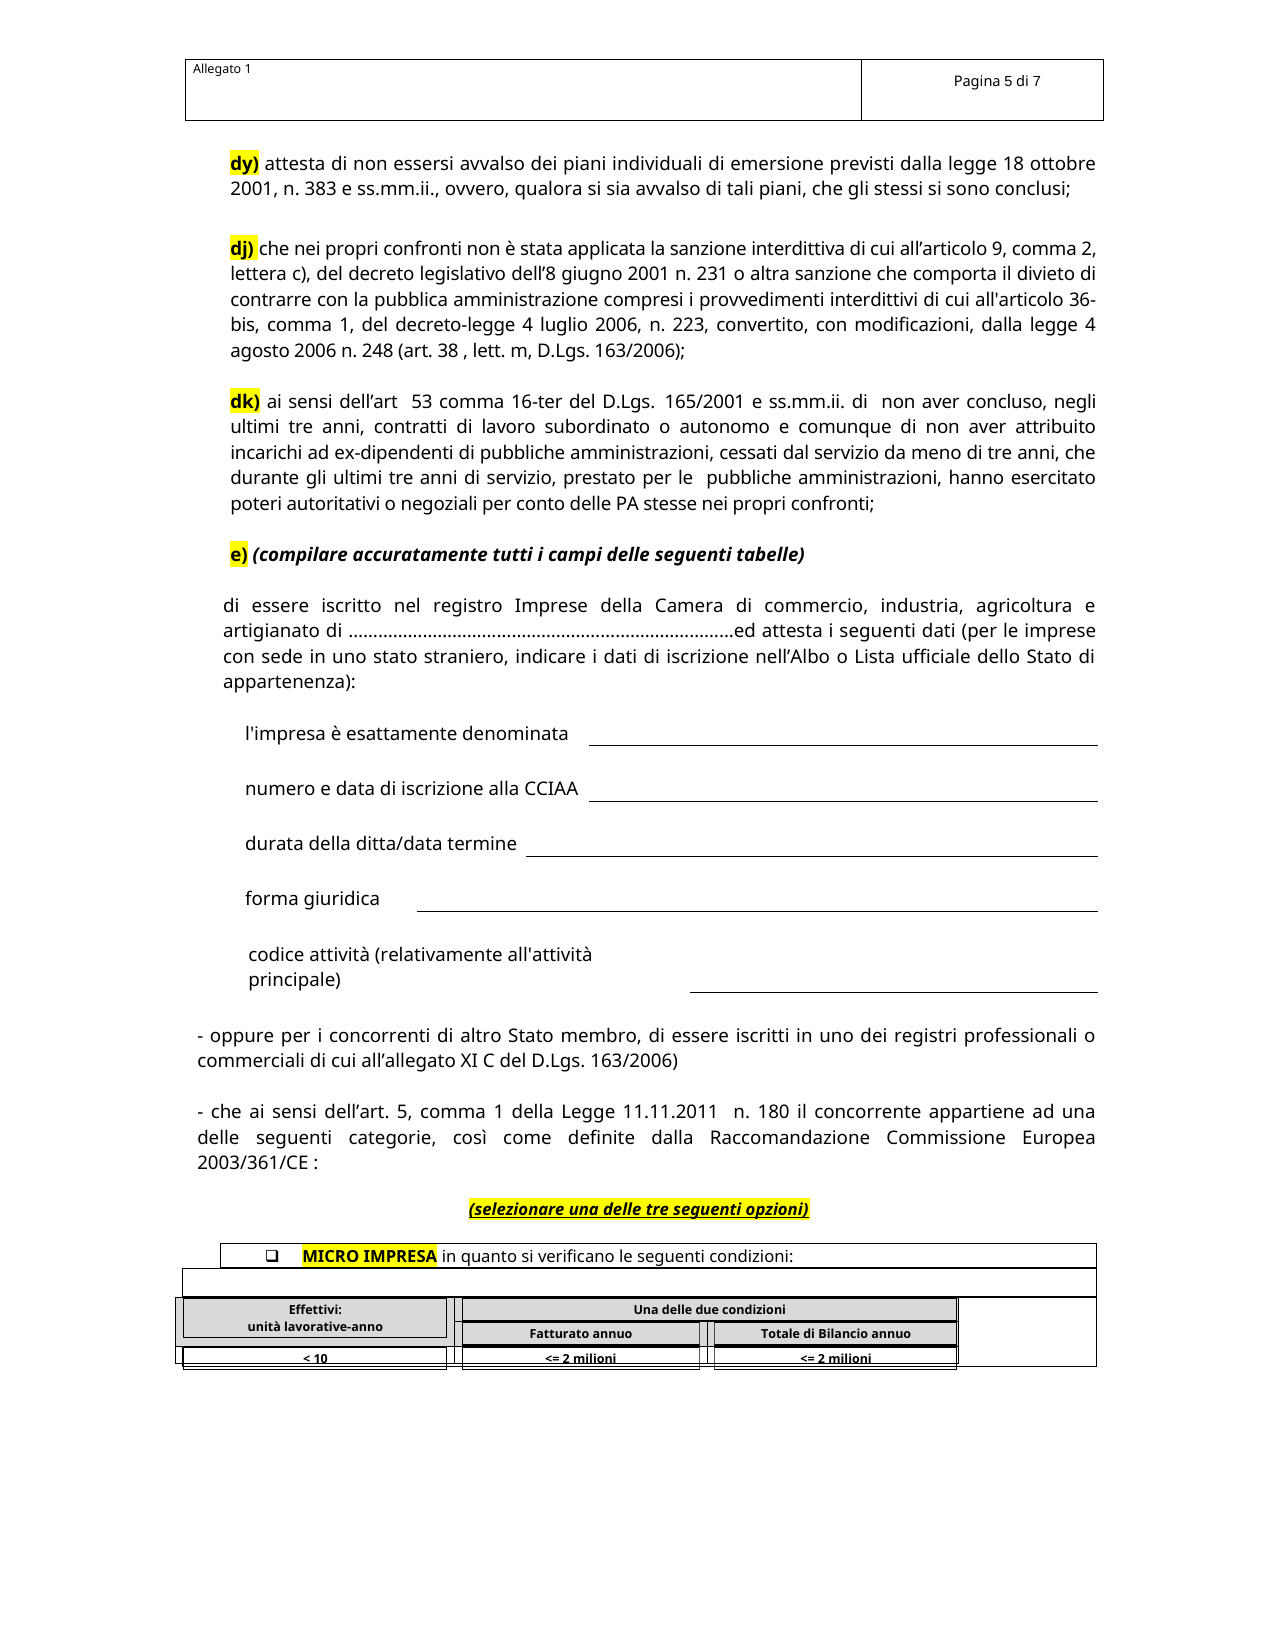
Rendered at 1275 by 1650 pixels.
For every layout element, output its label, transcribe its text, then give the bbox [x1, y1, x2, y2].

text - che ai sensi dell’art. 5, comma 1 della Legge 11.11.2011 n. 180 il concorrente appartiene ad una delle seguenti categorie, così come definite dalla Raccomandazione Commissione Europea 2003/361/CE : [197, 1098, 1097, 1175]
table_cell [176, 1347, 183, 1363]
table_header [690, 941, 1098, 992]
text - oppure per i concorrenti di altro Stato membro, di essere iscritti in uno dei registri professionali o commerciali di cui all’allegato XI C del D.Lgs. 163/2006) [197, 1022, 1097, 1073]
table_cell Totale di Bilancio annuo [715, 1323, 956, 1344]
text (selezionare una delle tre seguenti opzioni) [182, 1198, 1097, 1220]
table_header forma giuridica [197, 886, 417, 911]
table_cell [447, 1347, 454, 1363]
table_header Una delle due condizioni [463, 1299, 956, 1320]
text di essere iscritto nel registro Imprese della Camera di commercio, industria, agricoltura e artigianato di ……………………………………………………………………ed attesta i seguenti dati (per le imprese con sede in uno stato straniero, indicare i dati di iscrizione nell’Albo o Lista ufficiale dello Stato di appartenenza): [223, 592, 1097, 694]
table_cell <= 2 milioni [463, 1348, 699, 1363]
table_header durata della ditta/data termine [197, 830, 526, 856]
table_cell Fatturato annuo [463, 1323, 699, 1344]
list MICRO IMPRESA in quanto si verificano le seguenti condizioni: [221, 1244, 1096, 1267]
table_header codice attività (relativamente all'attività principale) [197, 941, 690, 992]
table_header [589, 775, 1098, 801]
text e) (compilare accuratamente tutti i campi delle seguenti tabelle) [230, 541, 1097, 567]
text dk) ai sensi dell’art 53 comma 16-ter del D.Lgs. 165/2001 e ss.mm.ii. di non aver concluso, negli ultimi tre anni, contratti di lavoro subordinato o autonomo e comunque di non aver attribuito incarichi ad ex-dipendenti di pubbliche amministrazioni, cessati dal servizio da meno di tre anni, che durante gli ultimi tre anni di servizio, prestato per le pubbliche amministrazioni, hanno esercitato poteri autoritativi o negoziali per conto delle PA stesse nei propri confronti; [230, 388, 1097, 516]
text dy) attesta di non essersi avvalso dei piani individuali di emersione previsti dalla legge 18 ottobre 2001, n. 383 e ss.mm.ii., ovvero, qualora si sia avvalso di tali piani, che gli stessi si sono conclusi; [230, 150, 1097, 201]
text dj) che nei propri confronti non è stata applicata la sanzione interdittiva di cui all’articolo 9, comma 2, lettera c), del decreto legislativo dell’8 giugno 2001 n. 231 o altra sanzione che comporta il divieto di contrarre con la pubblica amministrazione compresi i provvedimenti interdittivi di cui all'articolo 36-bis, comma 1, del decreto-legge 4 luglio 2006, n. 223, convertito, con modificazioni, dalla legge 4 agosto 2006 n. 248 (art. 38 , lett. m, D.Lgs. 163/2006); [230, 235, 1097, 362]
table_header Effettivi: unità lavorative-anno [176, 1298, 454, 1346]
table_header [589, 720, 1098, 745]
table_header numero e data di iscrizione alla CCIAA [197, 775, 588, 801]
table_header [417, 886, 1098, 911]
table_header [526, 830, 1098, 856]
table_cell <= 2 milioni [715, 1348, 956, 1363]
table_cell < 10 [184, 1348, 446, 1363]
table_header l'impresa è esattamente denominata [197, 720, 588, 745]
